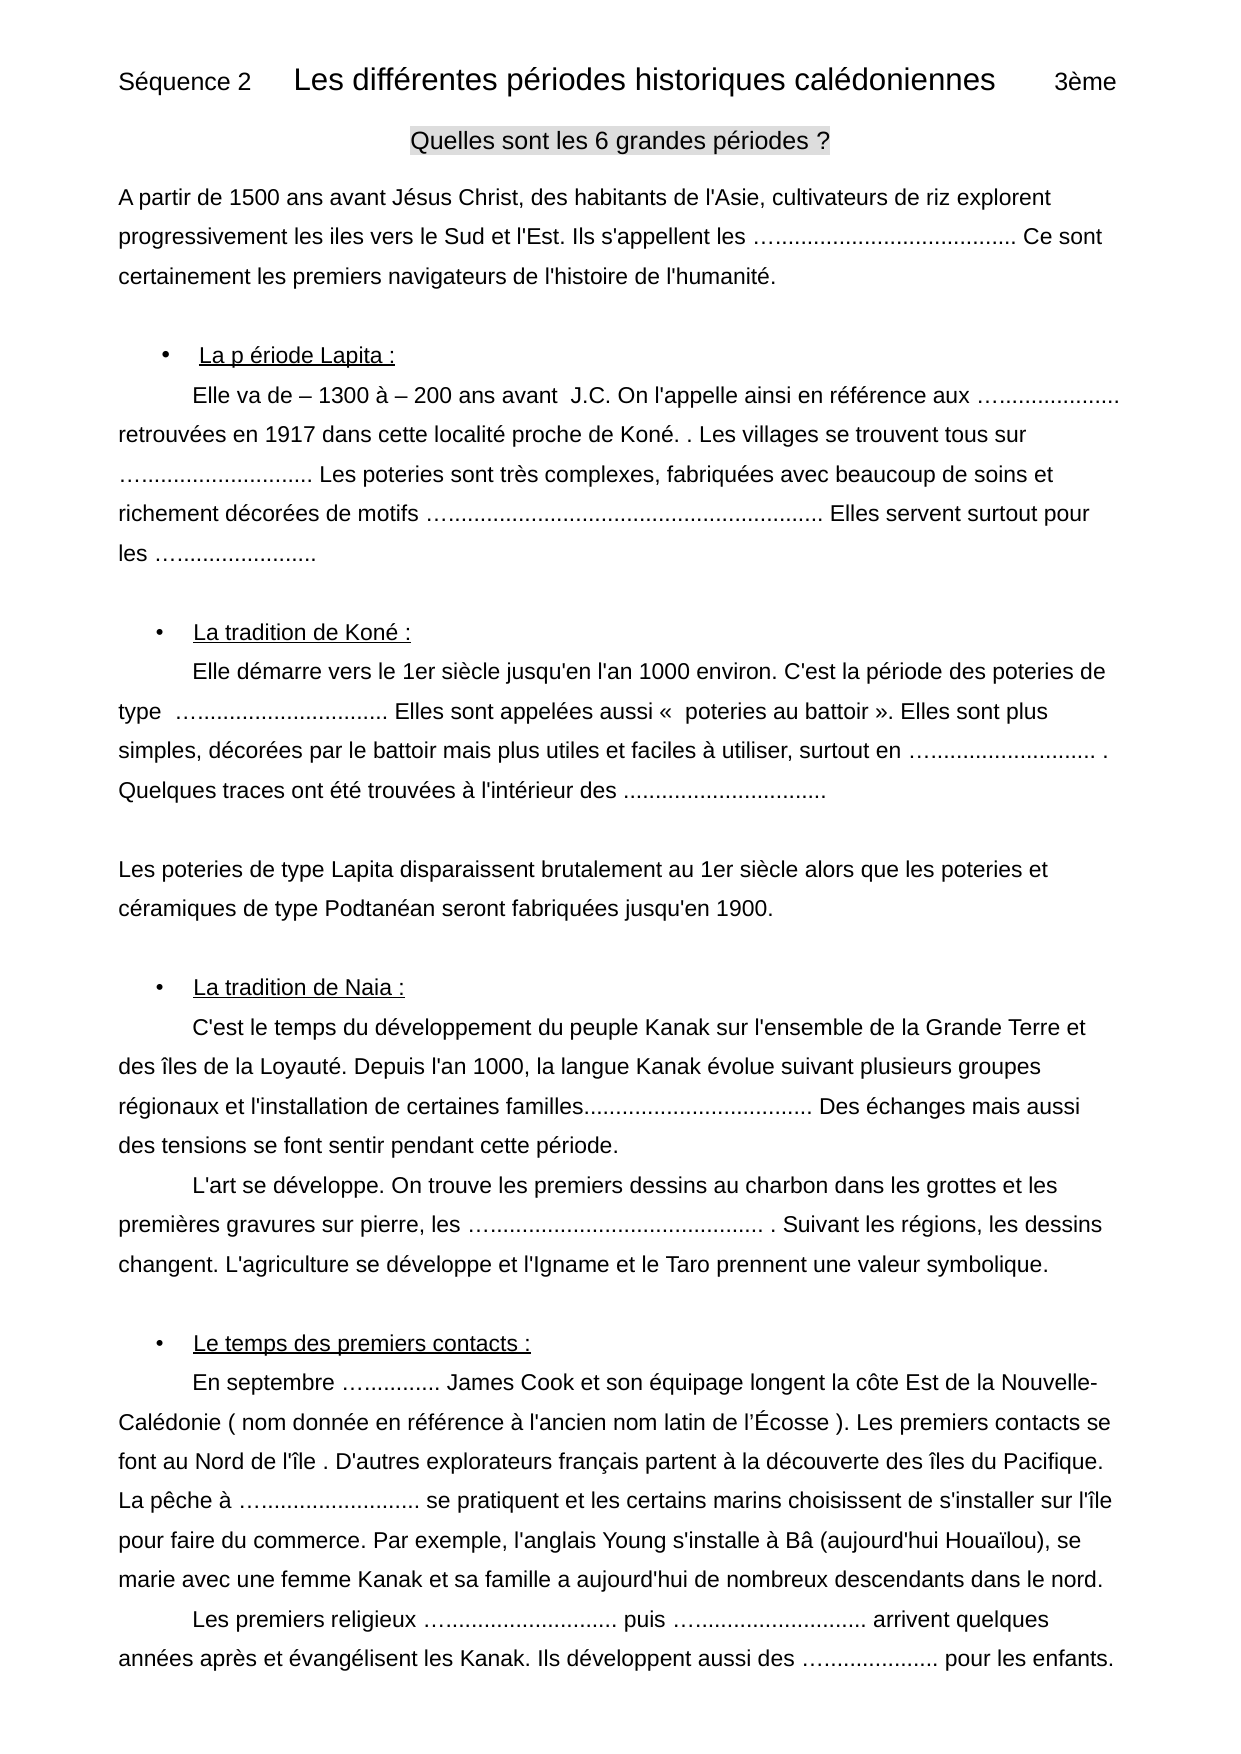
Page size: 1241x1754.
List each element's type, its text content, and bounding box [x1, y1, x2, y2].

text Elle démarre vers le 1er siècle jusqu'en l'an 1000 environ. C'est la période des poteries de type ….............................. Elles sont appelées aussi « poteries au battoir ». Elles sont plus simples, décorées par le battoir mais plus utiles et faciles à utiliser, surtout en ….......................... . Quelques traces ont été trouvées à l'intérieur des ................................ [118, 658, 1122, 803]
list La p ériode Lapita : [161, 342, 1122, 368]
text A partir de 1500 ans avant Jésus Christ, des habitants de l'Asie, cultivateurs de riz explorent progressivement les iles vers le Sud et l'Est. Ils s'appellent les …...................................... Ce sont certainement les premiers navigateurs de l'histoire de l'humanité. [118, 184, 1122, 289]
list La tradition de Naia : [156, 974, 1122, 1001]
text Elle va de – 1300 à – 200 ans avant J.C. On l'appelle ainsi en référence aux …................... retrouvées en 1917 dans cette localité proche de Koné. . Les villages se trouvent tous sur …........................... Les poteries sont très complexes, fabriquées avec beaucoup de soins et richement décorées de motifs …........................................................... Elles servent surtout pour les …...................... [118, 382, 1122, 566]
text C'est le temps du développement du peuple Kanak sur l'ensemble de la Grande Terre et des îles de la Loyauté. Depuis l'an 1000, la langue Kanak évolue suivant plusieurs groupes régionaux et l'installation de certaines familles.................................... Des échanges mais aussi des tensions se font sentir pendant cette période. [118, 1014, 1122, 1158]
text Quelles sont les 6 grandes périodes ? [118, 126, 1122, 155]
list Le temps des premiers contacts : [156, 1329, 1122, 1356]
list La tradition de Koné : [156, 619, 1122, 645]
text En septembre …............ James Cook et son équipage longent la côte Est de la Nouvelle-Calédonie ( nom donnée en référence à l'ancien nom latin de l’Écosse ). Les premiers contacts se font au Nord de l'île . D'autres explorateurs français partent à la découverte des îles du Pacifique. La pêche à …......................... se pratiquent et les certains marins choisissent de s'installer sur l'île pour faire du commerce. Par exemple, l'anglais Young s'installe à Bâ (aujourd'hui Houaïlou), se marie avec une femme Kanak et sa famille a aujourd'hui de nombreux descendants dans le nord. [118, 1369, 1122, 1593]
text Les poteries de type Lapita disparaissent brutalement au 1er siècle alors que les poteries et céramiques de type Podtanéan seront fabriquées jusqu'en 1900. [118, 856, 1122, 922]
text Les premiers religieux …........................... puis …........................... arrivent quelques années après et évangélisent les Kanak. Ils développent aussi des ….................. pour les enfants. [118, 1606, 1122, 1672]
text L'art se développe. On trouve les premiers dessins au charbon dans les grottes et les premières gravures sur pierre, les …........................................... . Suivant les régions, les dessins changent. L'agriculture se développe et l'Igname et le Taro prennent une valeur symbolique. [118, 1172, 1122, 1277]
text Séquence 2 Les différentes périodes historiques calédoniennes 3ème [118, 59, 1122, 97]
